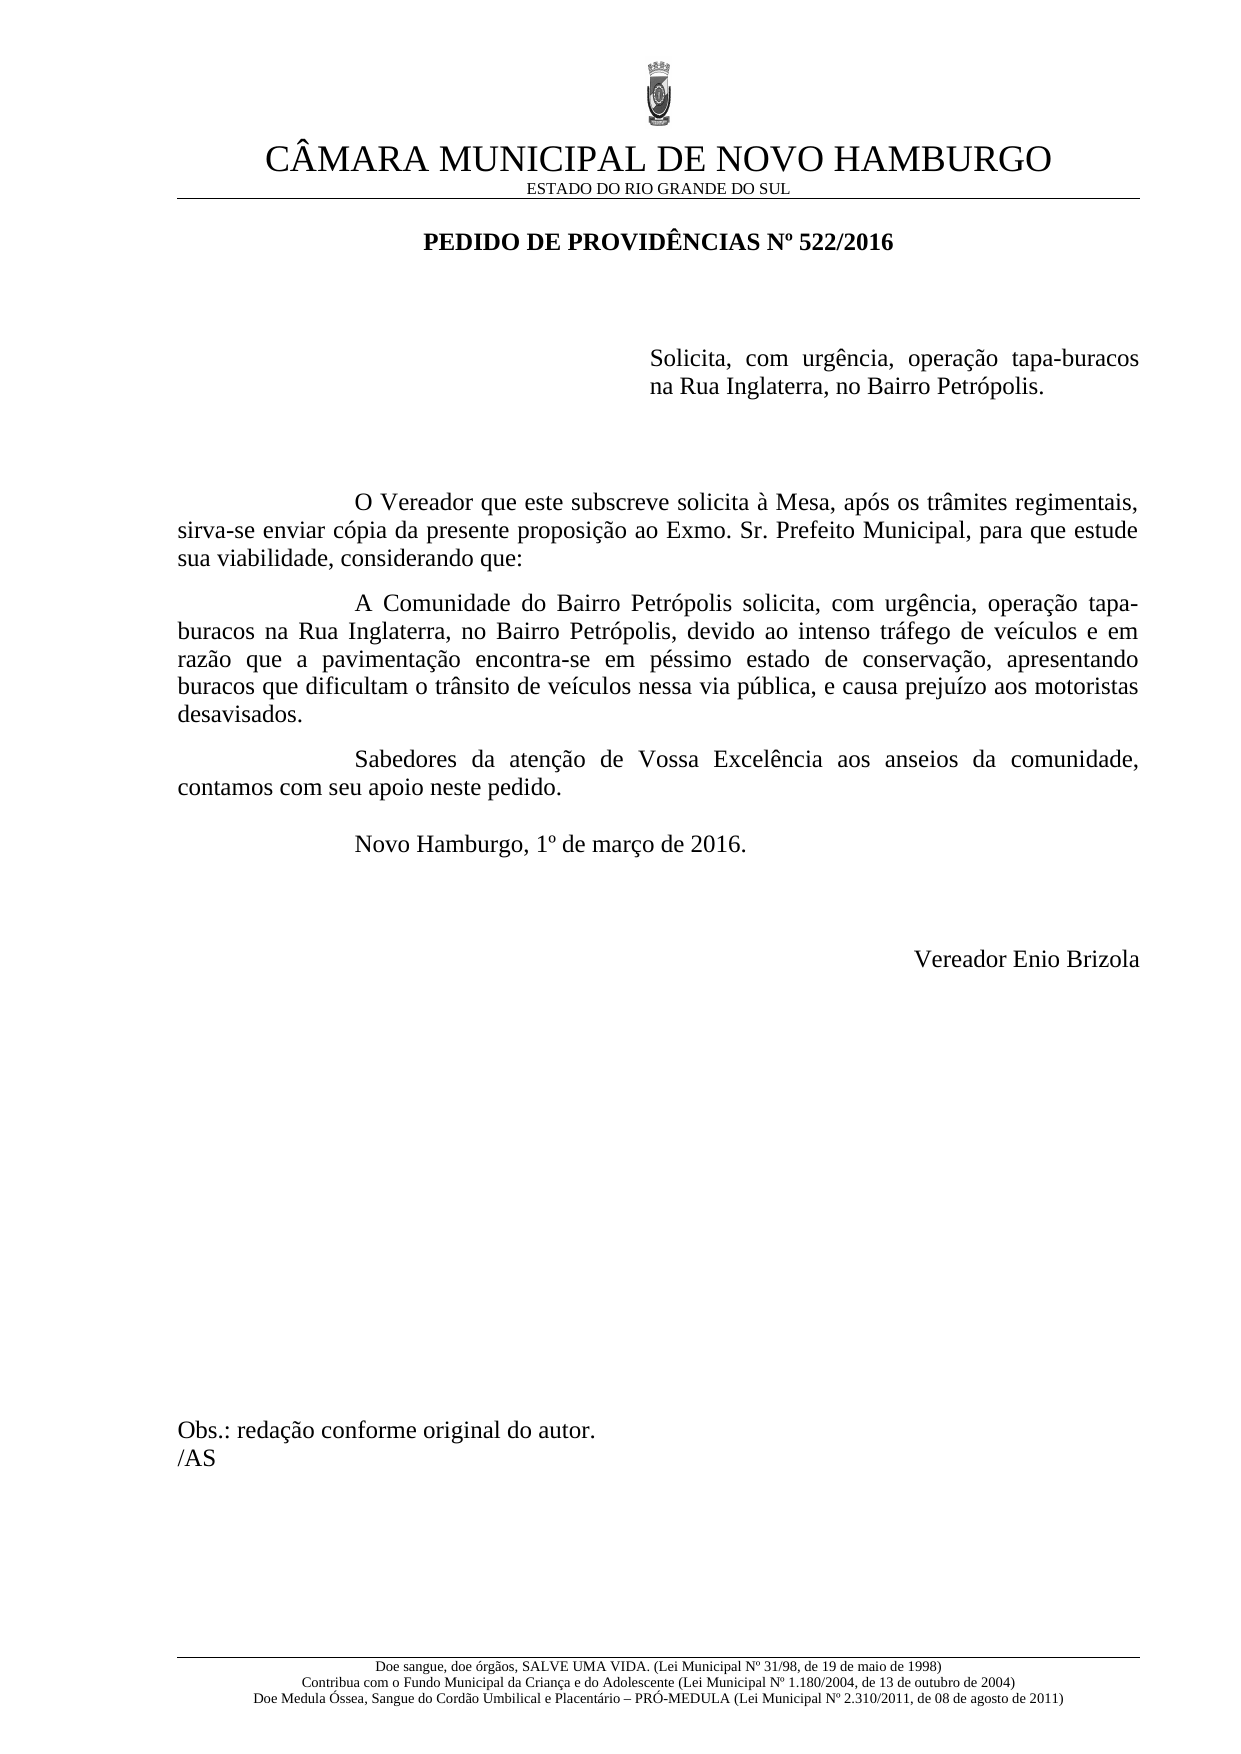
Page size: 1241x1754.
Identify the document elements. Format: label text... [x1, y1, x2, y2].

text O Vereador que este subscreve solicita à Mesa, após os trâmites regimentais, sirva-se enviar cópia da presente proposição ao Exmo. Sr. Prefeito Municipal, para que estude sua viabilidade, considerando que: [177, 488, 1140, 572]
text Obs.: redação conforme original do autor. [177, 1416, 1140, 1444]
text PEDIDO DE PROVIDÊNCIAS Nº 522/2016 [177, 228, 1140, 256]
text A Comunidade do Bairro Petrópolis solicita, com urgência, operação tapa-buracos na Rua Inglaterra, no Bairro Petrópolis, devido ao intenso tráfego de veículos e em razão que a pavimentação encontra-se em péssimo estado de conservação, apresentando buracos que dificultam o trânsito de veículos nessa via pública, e causa prejuízo aos motoristas desavisados. [177, 589, 1140, 728]
text /AS [177, 1444, 1140, 1471]
text Novo Hamburgo, 1º de março de 2016. [177, 831, 1140, 858]
text Sabedores da atenção de Vossa Excelência aos anseios da comunidade, contamos com seu apoio neste pedido. [177, 746, 1140, 801]
text Vereador Enio Brizola [177, 945, 1140, 973]
text Solicita, com urgência, operação tapa-buracos na Rua Inglaterra, no Bairro Petrópolis. [649, 344, 1140, 400]
